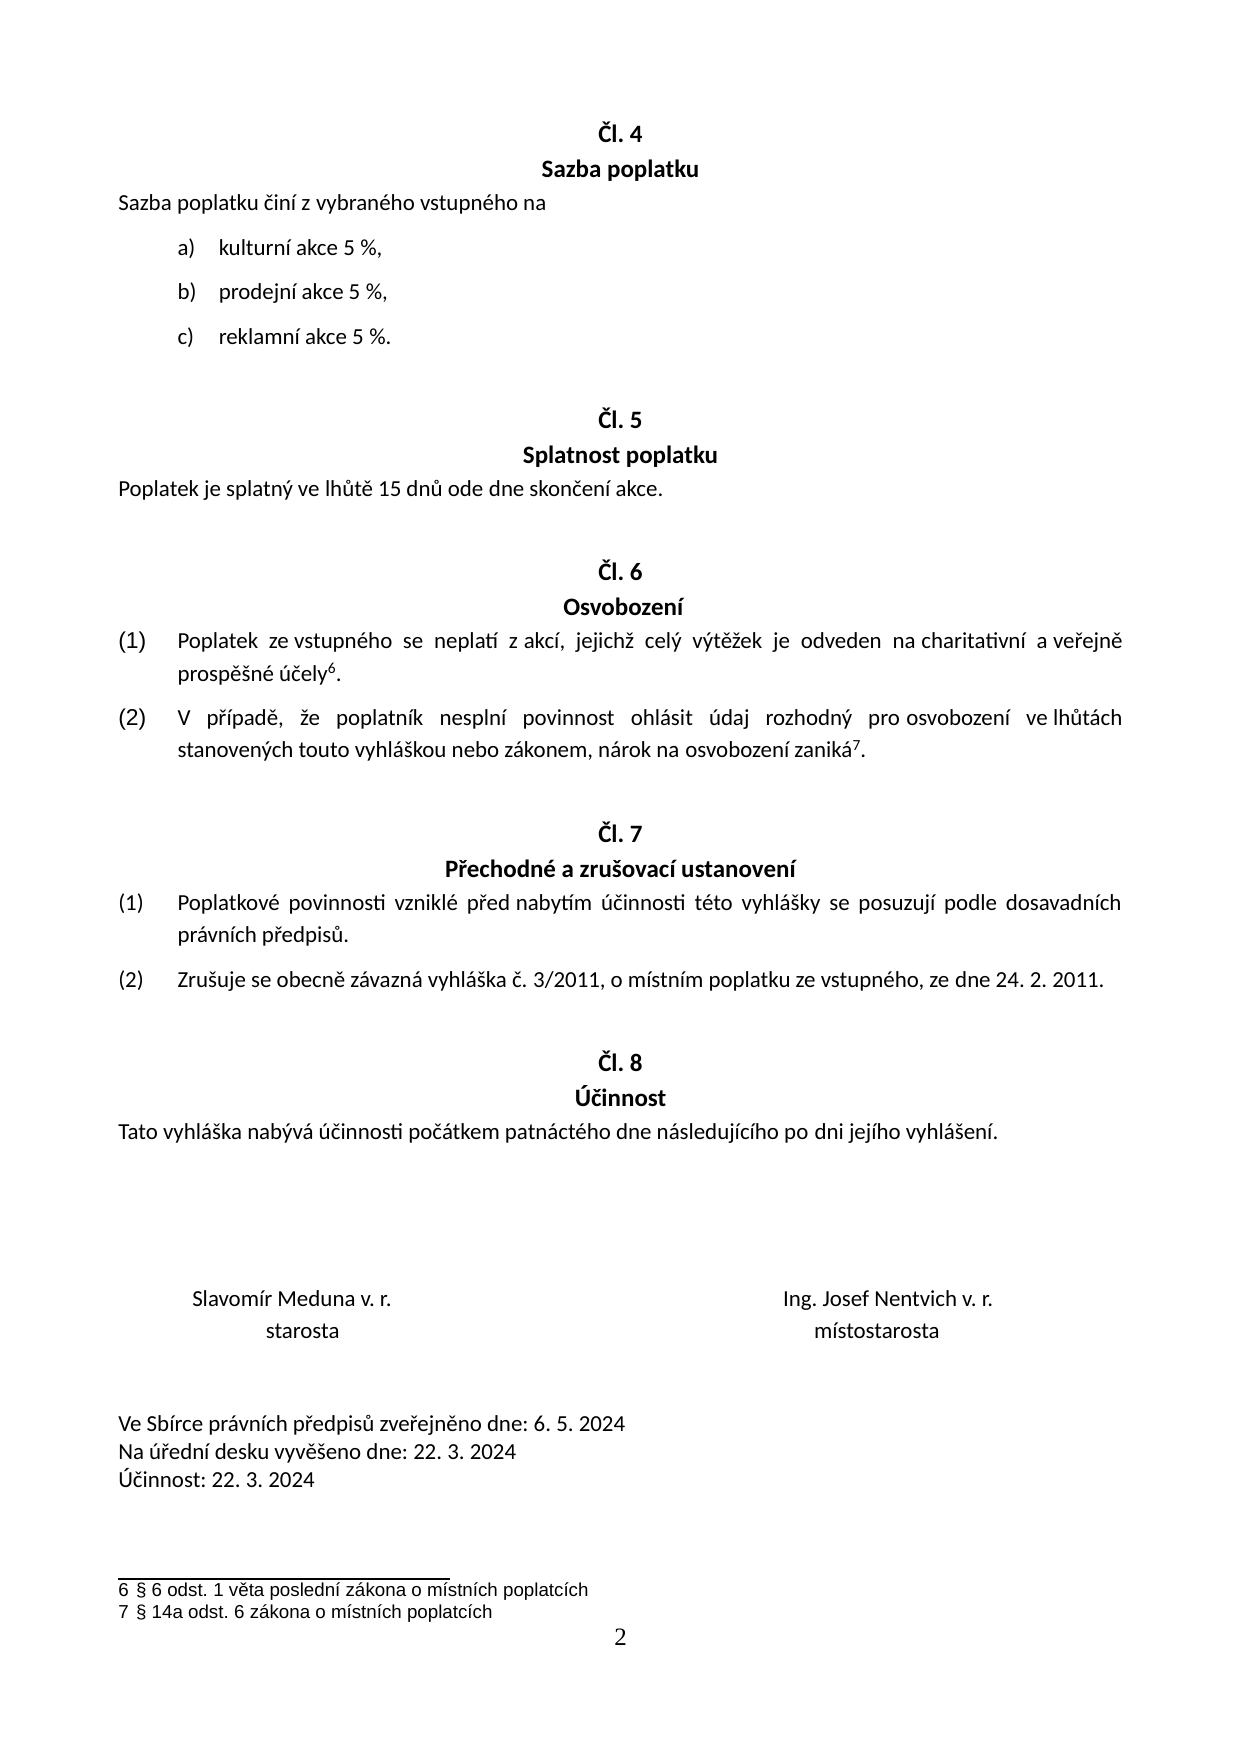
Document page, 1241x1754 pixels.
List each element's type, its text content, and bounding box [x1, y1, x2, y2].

text Slavomír Meduna v. r. Ing. Josef Nentvich v. r. [192, 1284, 1122, 1312]
text starosta místostarosta [266, 1316, 1122, 1344]
list § 14a odst. 6 zákona o místních poplatcích [118, 1601, 1122, 1622]
text Ve Sbírce právních předpisů zveřejněno dne: 6. 5. 2024 [118, 1409, 1122, 1437]
text Sazba poplatku činí z vybraného vstupného na [118, 188, 1122, 216]
subtitle Čl. 5 Splatnost poplatku [118, 404, 1122, 470]
text Tato vyhláška nabývá účinnosti počátkem patnáctého dne následujícího po dni jejího vyhlášení. [118, 1117, 1122, 1145]
subtitle Čl. 4 Sazba poplatku [118, 118, 1122, 184]
list § 6 odst. 1 věta poslední zákona o místních poplatcích [118, 1579, 1122, 1601]
list reklamní akce 5 %. [177, 322, 1122, 350]
list Zrušuje se obecně závazná vyhláška č. 3/2011, o místním poplatku ze vstupného, ze dne 24. 2. 2011. [118, 965, 1122, 993]
list kulturní akce 5 %, [177, 233, 1122, 261]
list Poplatkové povinnosti vzniklé před nabytím účinnosti této vyhlášky se posuzují podle dosavadních právních předpisů. [118, 888, 1122, 948]
list Poplatek ze vstupného se neplatí z akcí, jejichž celý výtěžek je odveden na charitativní a veřejně prospěšné účely. [118, 627, 1122, 687]
subtitle Čl. 7 Přechodné a zrušovací ustanovení [118, 818, 1122, 883]
text Účinnost: 22. 3. 2024 [118, 1465, 1122, 1493]
text Poplatek je splatný ve lhůtě 15 dnů ode dne skončení akce. [118, 474, 1122, 502]
list V případě, že poplatník nesplní povinnost ohlásit údaj rozhodný pro osvobození ve lhůtách stanovených touto vyhláškou nebo zákonem, nárok na osvobození zaniká. [118, 703, 1122, 764]
list prodejní akce 5 %, [177, 277, 1122, 306]
subtitle Čl. 8 Účinnost [118, 1047, 1122, 1112]
subtitle Čl. 6 Osvobození [118, 557, 1122, 622]
text Na úřední desku vyvěšeno dne: 22. 3. 2024 [118, 1437, 1122, 1465]
